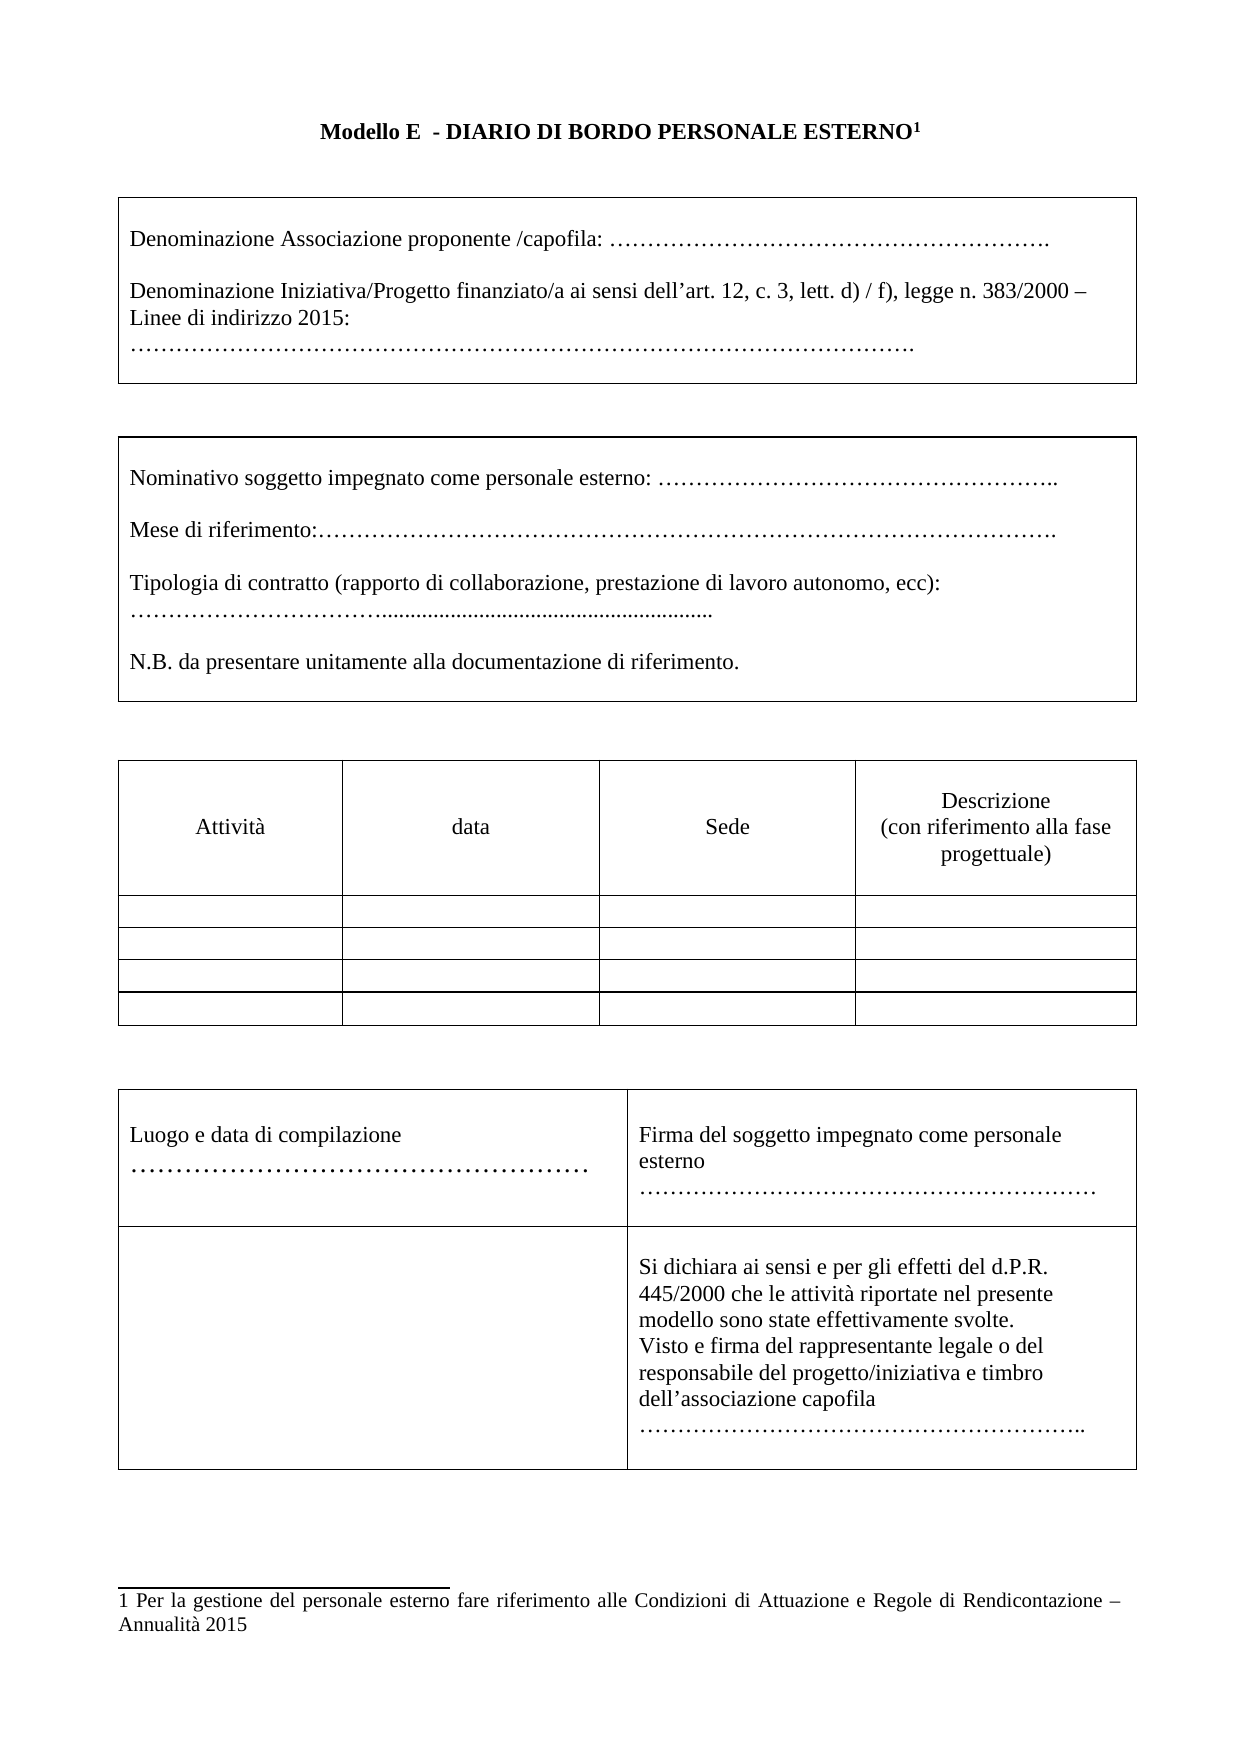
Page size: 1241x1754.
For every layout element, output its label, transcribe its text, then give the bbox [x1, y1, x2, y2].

table_cell [600, 928, 855, 959]
table_cell [600, 993, 855, 1025]
table_cell [119, 1227, 627, 1469]
table_header Sede [600, 761, 855, 895]
table_cell [119, 960, 342, 991]
text Modello E - DIARIO DI BORDO PERSONALE ESTERNO [118, 118, 1122, 144]
table_header Descrizione (con riferimento alla fase progettuale) [856, 761, 1136, 895]
table_cell [343, 993, 599, 1025]
table_cell [343, 960, 599, 991]
table_header Attività [119, 761, 342, 895]
table_header Luogo e data di compilazione …………………………………………… [119, 1090, 627, 1226]
table_header Denominazione Associazione proponente /capofila: …………………………………………………. Denominazione Iniziativa/Progetto finanziato/a ai sensi dell’art. 12, c. 3, lett. d) / f), legge n. 383/2000 – Linee di indirizzo 2015: …………………………………………………………………………………………. [119, 198, 1136, 383]
table_cell [343, 896, 599, 927]
table_header Nominativo soggetto impegnato come personale esterno: …………………………………………….. Mese di riferimento:……………………………………………………………………………………. Tipologia di contratto (rapporto di collaborazione, prestazione di lavoro autonomo, ecc): …………………………….......................................................... N.B. da presentare unitamente alla documentazione di riferimento. [119, 438, 1136, 701]
table_cell [119, 993, 342, 1025]
table_header Firma del soggetto impegnato come personale esterno …………………………………………………… [628, 1090, 1136, 1226]
text Per la gestione del personale esterno fare riferimento alle Condizioni di Attuazione e Regole di Rendicontazione – Annualità 2015 [118, 1588, 1122, 1636]
table_cell [600, 960, 855, 991]
table_cell Si dichiara ai sensi e per gli effetti del d.P.R. 445/2000 che le attività riportate nel presente modello sono state effettivamente svolte. Visto e firma del rappresentante legale o del responsabile del progetto/iniziativa e timbro dell’associazione capofila ………………………………………………….. [628, 1227, 1136, 1469]
table_cell [119, 896, 342, 927]
table_cell [343, 928, 599, 959]
table_cell [856, 960, 1136, 991]
table_cell [600, 896, 855, 927]
table_cell [856, 896, 1136, 927]
table_cell [856, 928, 1136, 959]
table_cell [119, 928, 342, 959]
table_cell [856, 993, 1136, 1025]
table_header data [343, 761, 599, 895]
